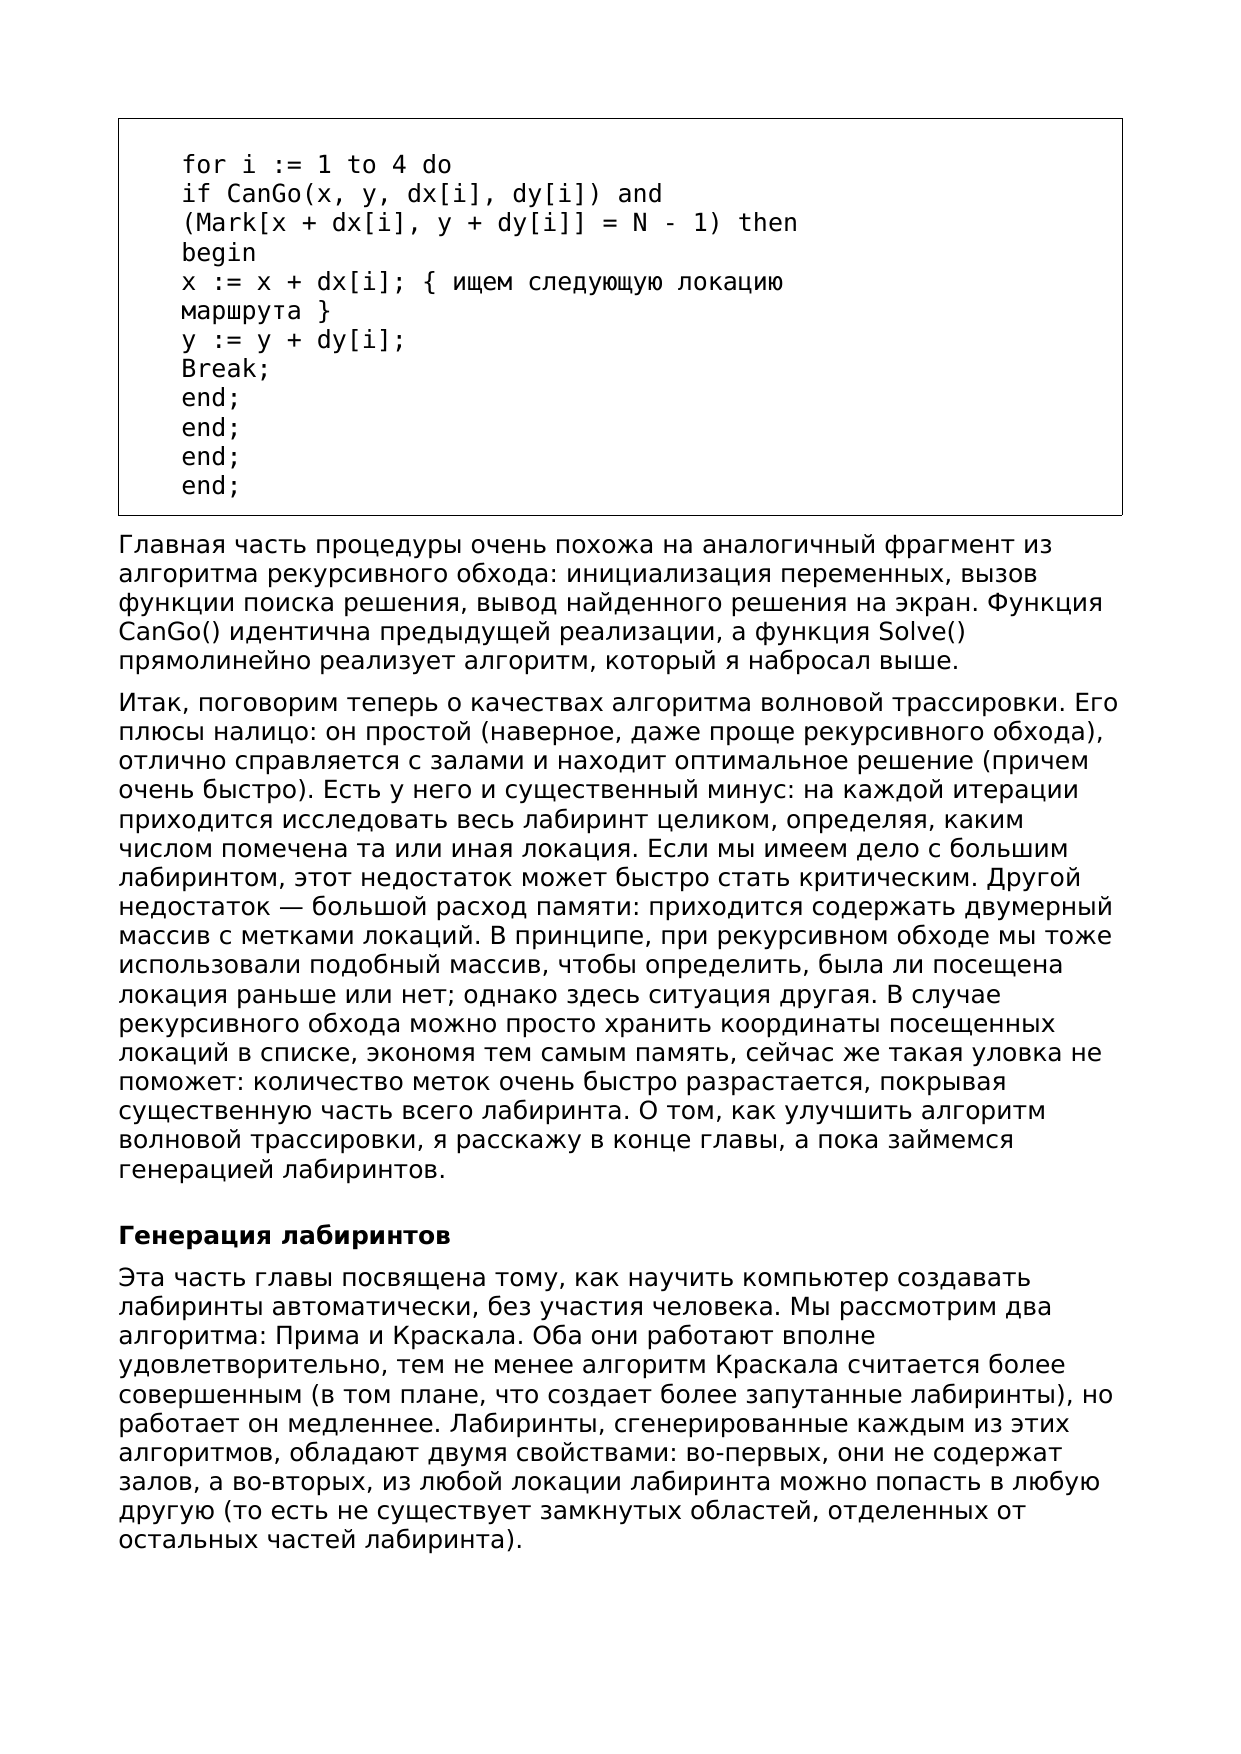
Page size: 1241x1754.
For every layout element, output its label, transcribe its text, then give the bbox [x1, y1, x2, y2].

text Главная часть процедуры очень похожа на аналогичный фрагмент из алгоритма рекурсивного обхода: инициализация переменных, вызов функции поиска решения, вывод найденного решения на экран. Функция CanGo() идентична предыдущей реализации, а функция Solve() прямолинейно реализует алгоритм, который я набросал выше. [118, 530, 1122, 676]
subtitle Генерация лабиринтов [118, 1222, 1122, 1251]
table_header for i := 1 to 4 do if CanGo(x, y, dx[i], dy[i]) and (Mark[x + dx[i], y + dy[i]] = N - 1) then begin x := x + dx[i]; { ищем следующую локацию маршрута } y := y + dy[i]; Break; end; end; end; end; [119, 119, 1122, 515]
text Эта часть главы посвящена тому, как научить компьютер создавать лабиринты автоматически, без участия человека. Мы рассмотрим два алгоритма: Прима и Краскала. Оба они работают вполне удовлетворительно, тем не менее алгоритм Краскала считается более совершенным (в том плане, что создает более запутанные лабиринты), но работает он медленнее. Лабиринты, сгенерированные каждым из этих алгоритмов, обладают двумя свойствами: во-первых, они не содержат залов, а во-вторых, из любой локации лабиринта можно попасть в любую другую (то есть не существует замкнутых областей, отделенных от остальных частей лабиринта). [118, 1263, 1122, 1555]
text Итак, поговорим теперь о качествах алгоритма волновой трассировки. Его плюсы налицо: он простой (наверное, даже проще рекурсивного обхода), отлично справляется с залами и находит оптимальное решение (причем очень быстро). Есть у него и существенный минус: на каждой итерации приходится исследовать весь лабиринт целиком, определяя, каким числом помечена та или иная локация. Если мы имеем дело с большим лабиринтом, этот недостаток может быстро стать критическим. Другой недостаток — большой расход памяти: приходится содержать двумерный массив с метками локаций. В принципе, при рекурсивном обходе мы тоже использовали подобный массив, чтобы определить, была ли посещена локация раньше или нет; однако здесь ситуация другая. В случае рекурсивного обхода можно просто хранить координаты посещенных локаций в списке, экономя тем самым память, сейчас же такая уловка не поможет: количество меток очень быстро разрастается, покрывая существенную часть всего лабиринта. О том, как улучшить алгоритм волновой трассировки, я расскажу в конце главы, а пока займемся генерацией лабиринтов. [118, 688, 1122, 1184]
